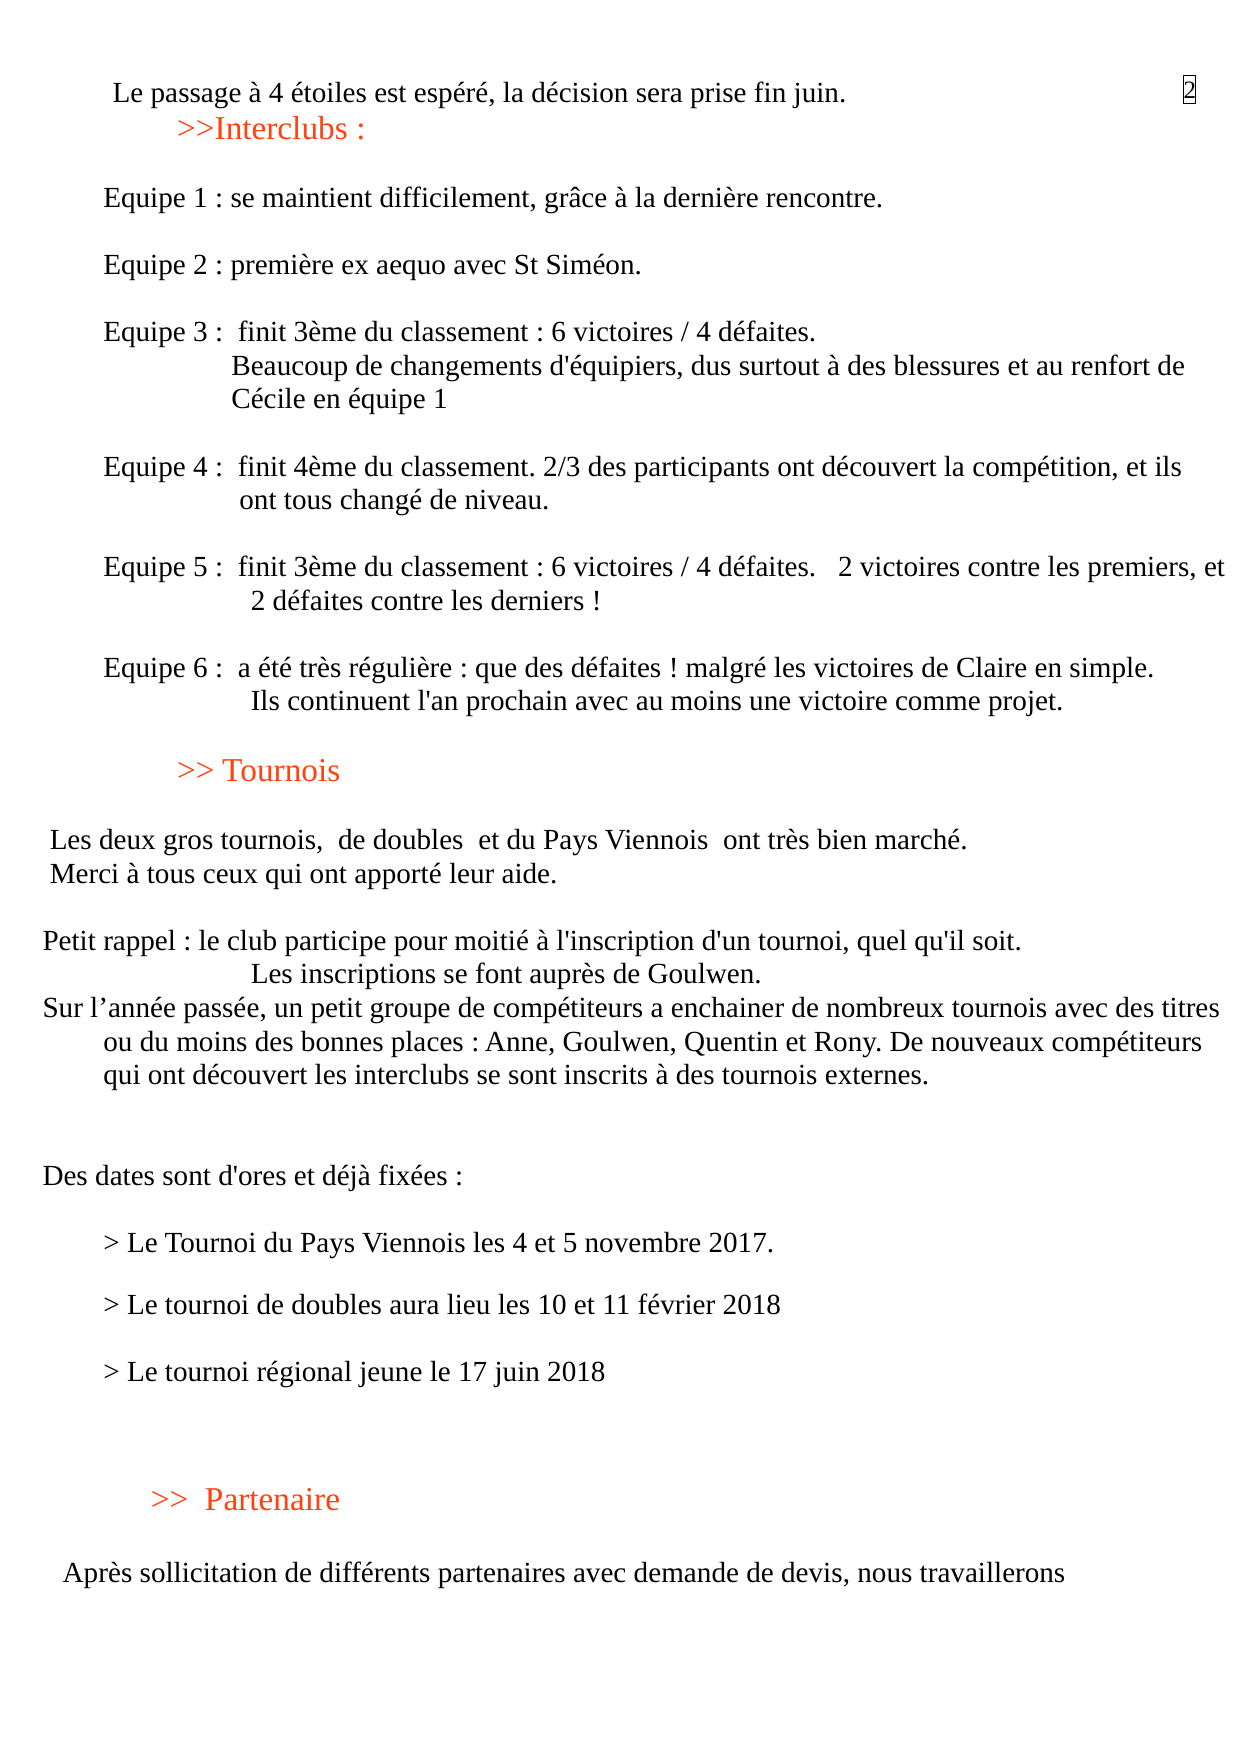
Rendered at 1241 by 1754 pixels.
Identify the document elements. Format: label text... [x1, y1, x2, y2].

text Petit rappel : le club participe pour moitié à l'inscription d'un tournoi, quel qu'il soit. [42, 923, 1237, 957]
text Equipe 5 : finit 3ème du classement : 6 victoires / 4 défaites. 2 victoires contre les premiers, et [42, 549, 1237, 583]
text Beaucoup de changements d'équipiers, dus surtout à des blessures et au renfort de Cécile en équipe 1 [231, 348, 1237, 415]
text > Le tournoi de doubles aura lieu les 10 et 11 février 2018 [42, 1287, 1237, 1321]
text Le passage à 4 étoiles est espéré, la décision sera prise fin juin. [103, 75, 1237, 108]
text >>Interclubs : [42, 108, 1237, 147]
text Les deux gros tournois, de doubles et du Pays Viennois ont très bien marché. [42, 822, 1237, 856]
text Des dates sont d'ores et déjà fixées : [42, 1158, 1237, 1191]
text Equipe 1 : se maintient difficilement, grâce à la dernière rencontre. [42, 180, 1237, 214]
text 2 défaites contre les derniers ! [42, 583, 1237, 616]
text Equipe 3 : finit 3ème du classement : 6 victoires / 4 défaites. [42, 314, 1237, 348]
text Les inscriptions se font auprès de Goulwen. [42, 957, 1237, 990]
text Merci à tous ceux qui ont apporté leur aide. [42, 856, 1237, 889]
text Après sollicitation de différents partenaires avec demande de devis, nous travaillerons [42, 1556, 1237, 1589]
text >> Tournois [42, 751, 1237, 789]
text Sur l’année passée, un petit groupe de compétiteurs a enchainer de nombreux tournois avec des titres ou du moins des bonnes places : Anne, Goulwen, Quentin et Rony. De nouveaux compétiteurs qui ont découvert les interclubs se sont inscrits à des tournois externes. [42, 990, 1237, 1091]
text Equipe 4 : finit 4ème du classement. 2/3 des participants ont découvert la compétition, et ils [42, 449, 1237, 482]
text ont tous changé de niveau. [42, 482, 1237, 516]
text Equipe 6 : a été très régulière : que des défaites ! malgré les victoires de Claire en simple. [42, 650, 1237, 683]
text Equipe 2 : première ex aequo avec St Siméon. [42, 247, 1237, 281]
text > Le tournoi régional jeune le 17 juin 2018 [42, 1354, 1237, 1388]
text Ils continuent l'an prochain avec au moins une victoire comme projet. [42, 683, 1237, 717]
text >> Partenaire [42, 1479, 1237, 1517]
text > Le Tournoi du Pays Viennois les 4 et 5 novembre 2017. [42, 1225, 1237, 1258]
